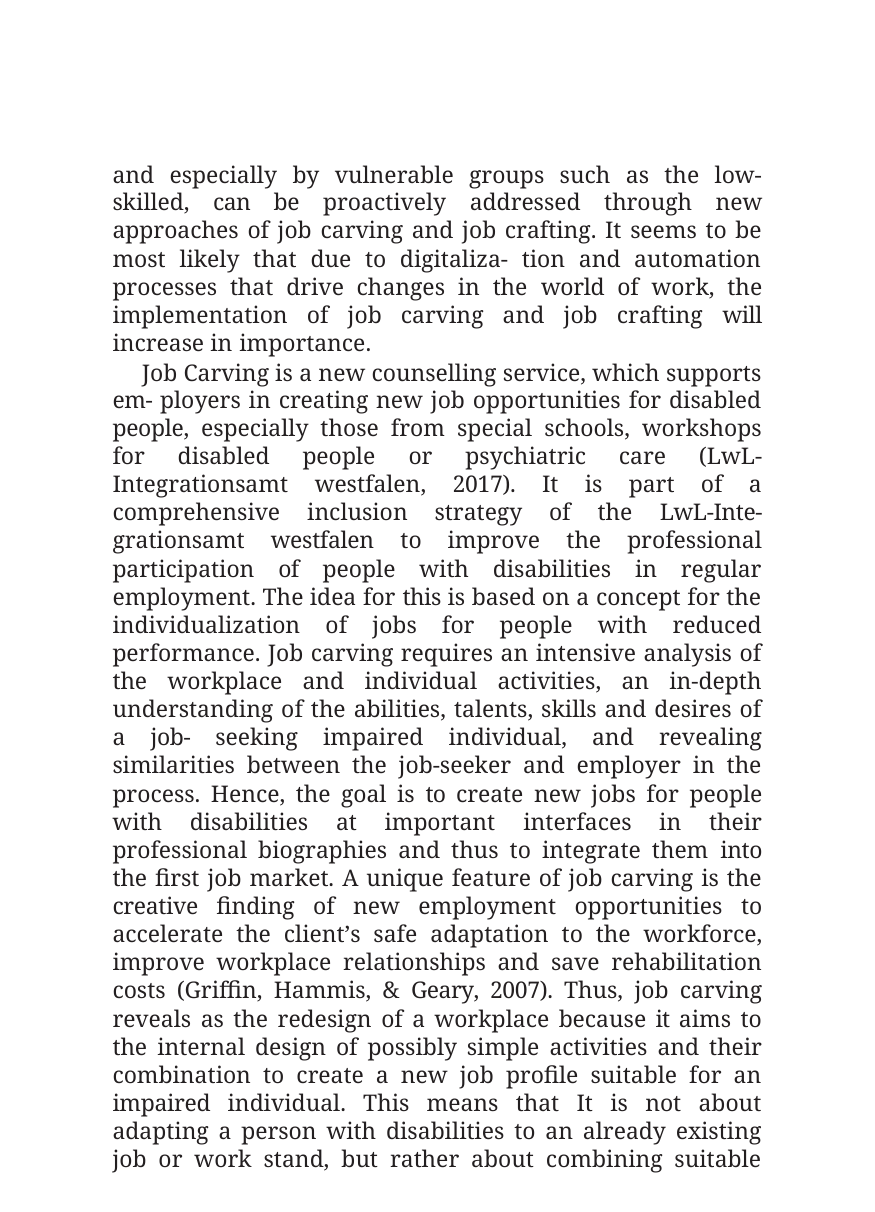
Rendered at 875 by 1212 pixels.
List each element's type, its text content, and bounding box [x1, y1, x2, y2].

text and especially by vulnerable groups such as the low-skilled, can be proactively addressed through new approaches of job carving and job crafting. It seems to be most likely that due to digitaliza- tion and automation processes that drive changes in the world of work, the implementation of job carving and job crafting will increase in importance. [112, 161, 762, 358]
text Job Carving is a new counselling service, which supports em- ployers in creating new job opportunities for disabled people, especially those from special schools, workshops for disabled people or psychiatric care (LwL-Integrationsamt westfalen, 2017). It is part of a comprehensive inclusion strategy of the LwL-Inte- grationsamt westfalen to improve the professional participation of people with disabilities in regular employment. The idea for this is based on a concept for the individualization of jobs for people with reduced performance. Job carving requires an intensive analysis of the workplace and individual activities, an in-depth understanding of the abilities, talents, skills and desires of a job- seeking impaired individual, and revealing similarities between the job-seeker and employer in the process. Hence, the goal is to create new jobs for people with disabilities at important interfaces in their professional biographies and thus to integrate them into the first job market. A unique feature of job carving is the creative finding of new employment opportunities to accelerate the client’s safe adaptation to the workforce, improve workplace relationships and save rehabilitation costs (Griffin, Hammis, & Geary, 2007). Thus, job carving reveals as the redesign of a workplace because it aims to the internal design of possibly simple activities and their combination to create a new job profile suitable for an impaired individual. This means that It is not about adapting a person with disabilities to an already existing job or work stand, but rather about combining suitable [112, 359, 762, 1174]
